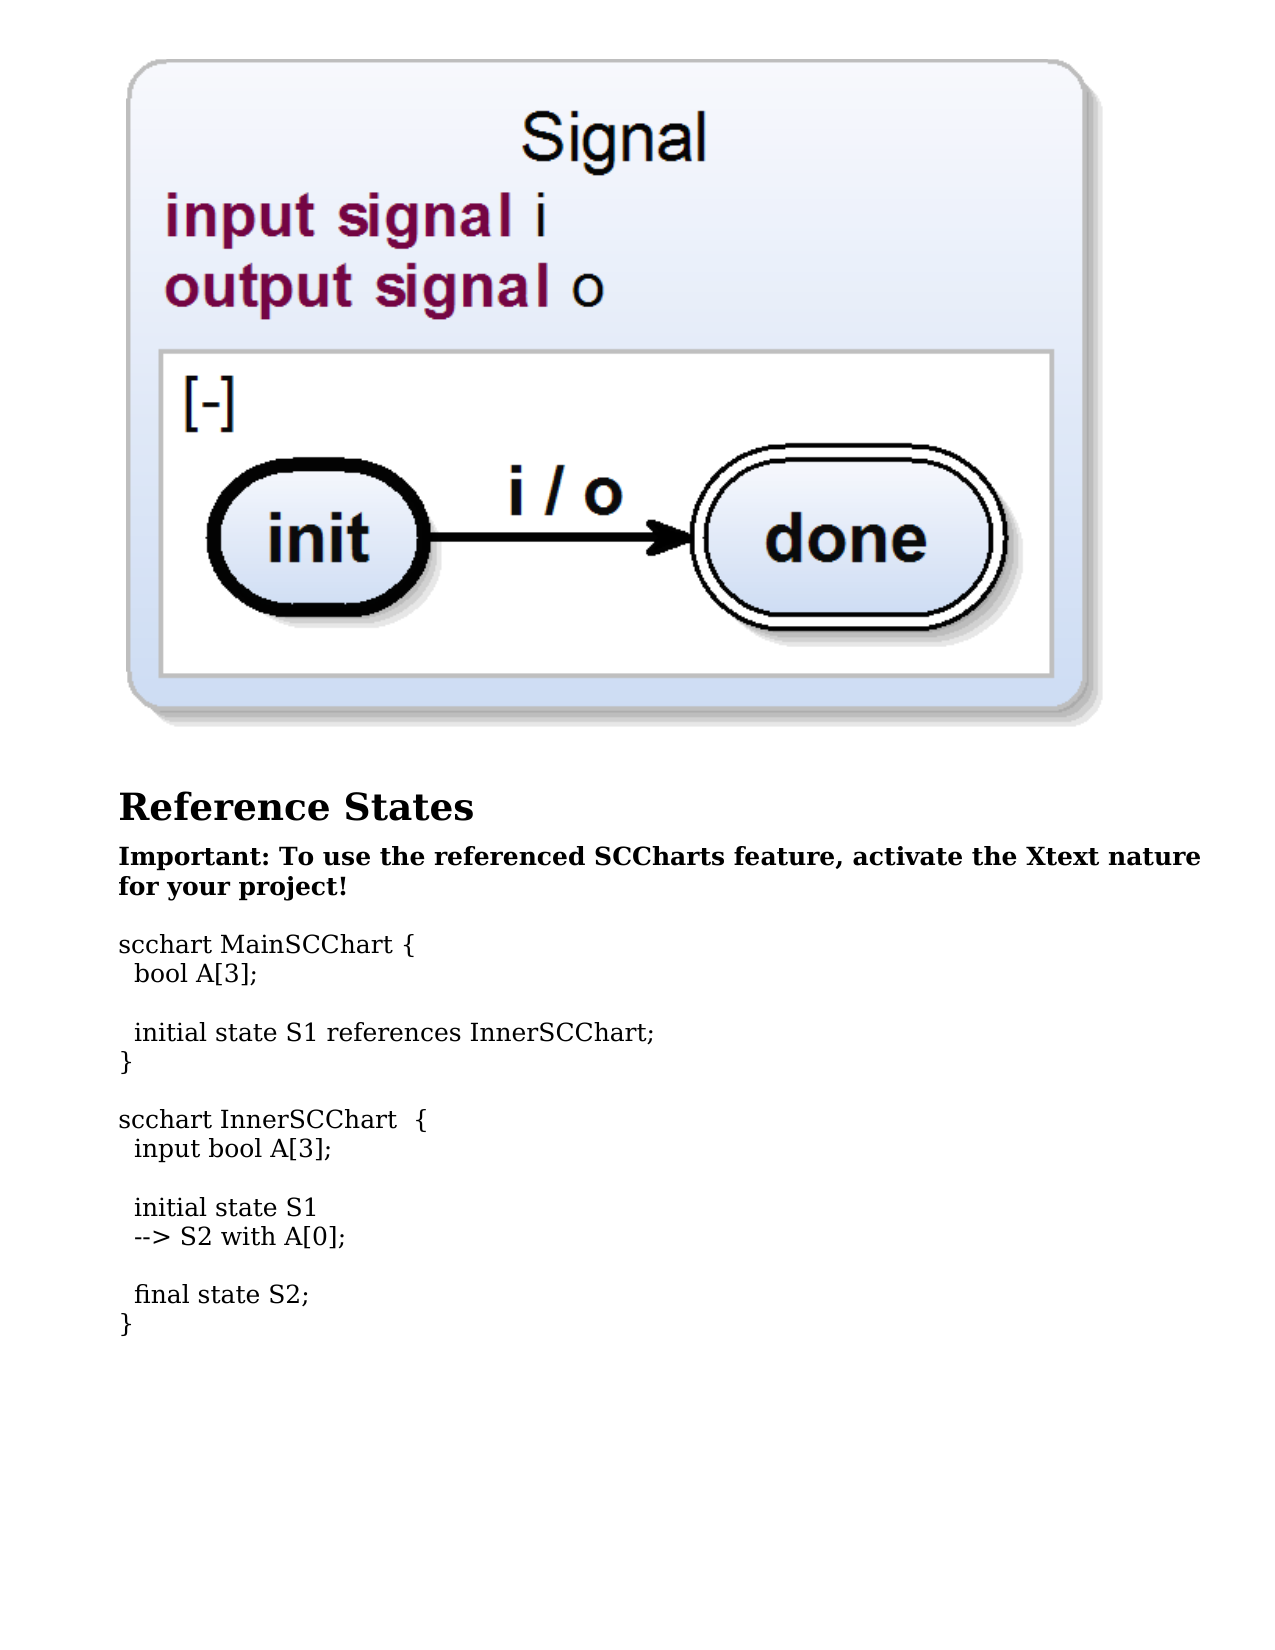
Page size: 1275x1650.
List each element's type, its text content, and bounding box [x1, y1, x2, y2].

text scchart MainSCChart { bool A[3]; initial state S1 references InnerSCChart; } scchart InnerSCChart { input bool A[3]; initial state S1 --> S2 with A[0]; final state S2; } [118, 930, 1216, 1339]
text Important: To use the referenced SCCharts feature, activate the Xtext nature for your project! [118, 842, 1216, 901]
subtitle Reference States [118, 786, 1216, 830]
picture [126, 59, 1106, 730]
